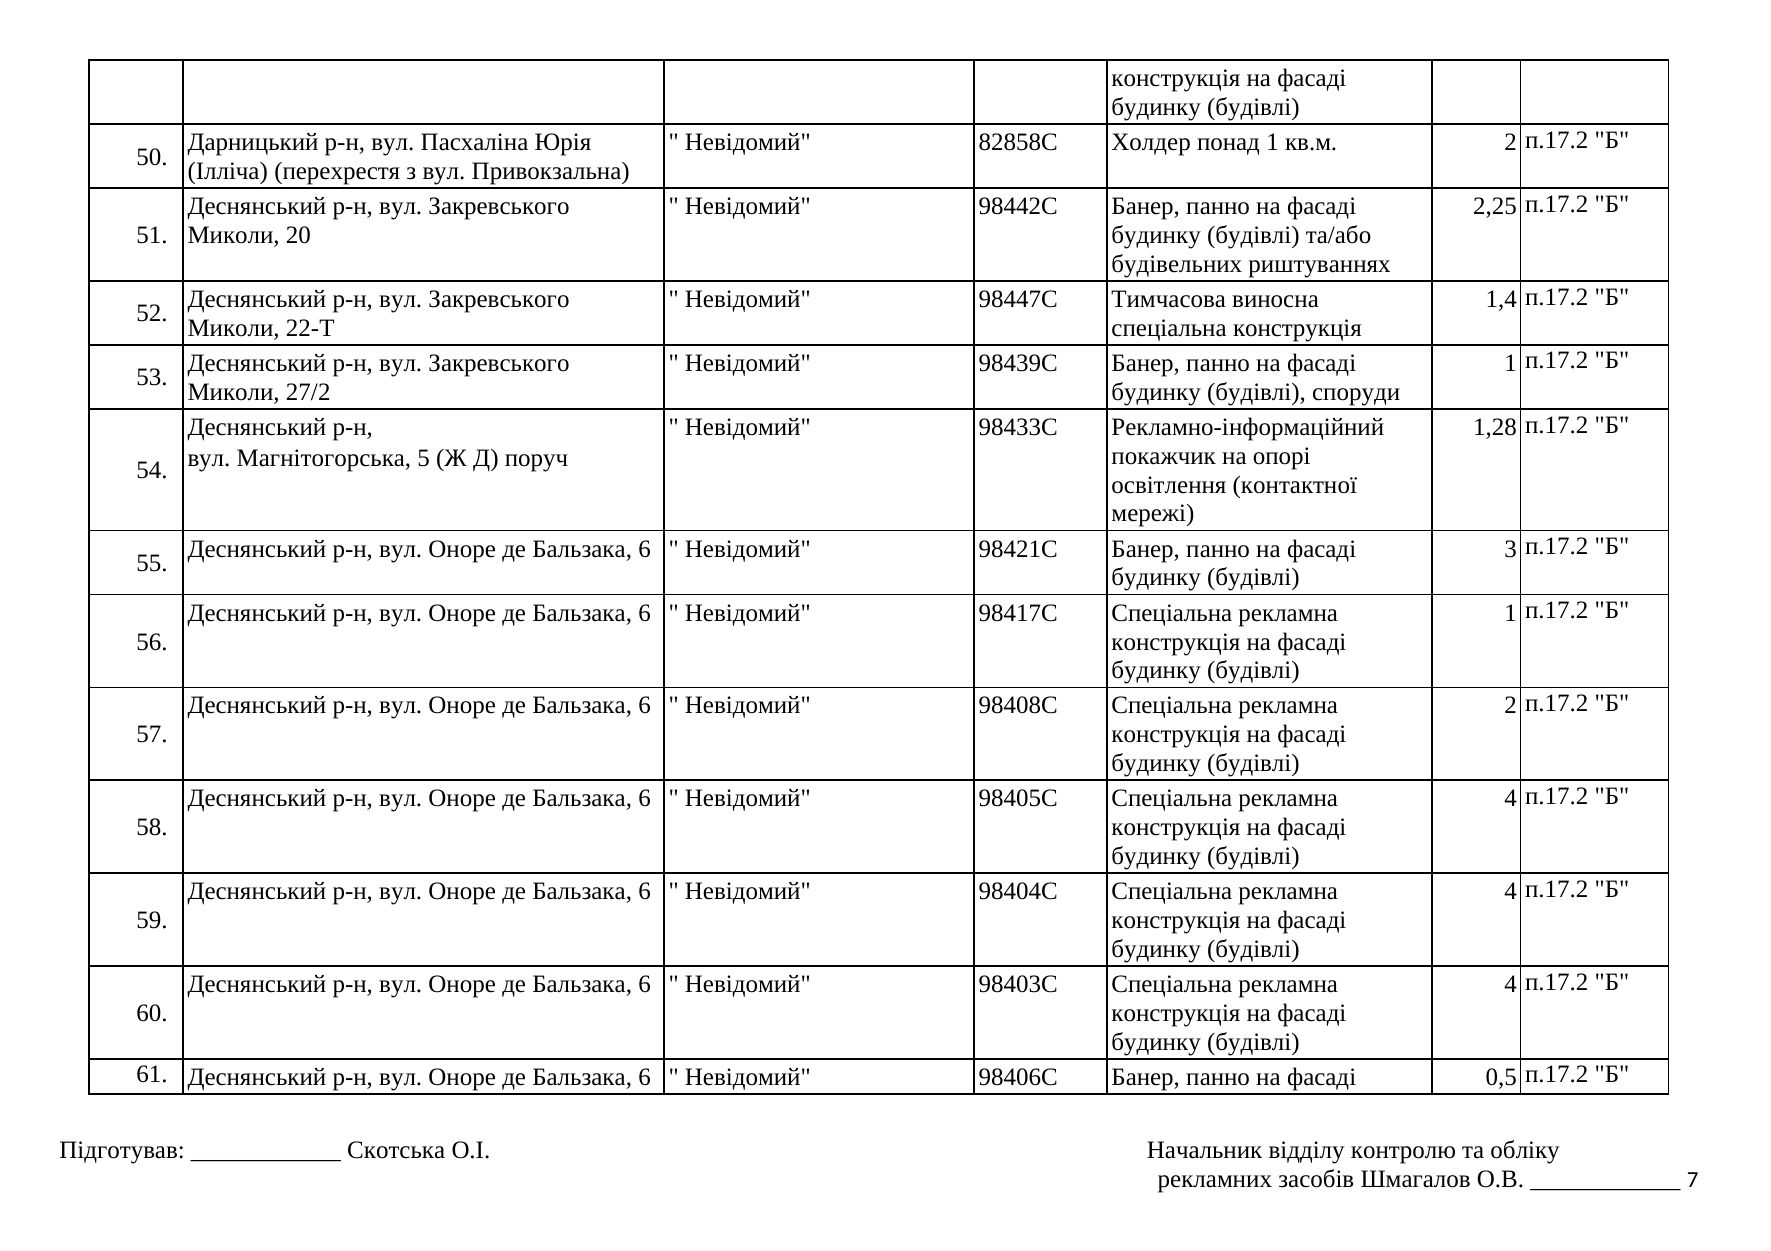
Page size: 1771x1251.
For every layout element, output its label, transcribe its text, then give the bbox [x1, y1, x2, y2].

table_cell 4 [1433, 967, 1520, 1058]
table_cell Деснянський р-н, вул. Закревського Миколи, 20 [184, 189, 663, 280]
table_cell [90, 874, 182, 965]
table_cell " Невідомий" [665, 688, 973, 779]
table_cell Банер, панно на фасаді будинку (будівлі), споруди [1108, 346, 1431, 408]
table_cell Тимчасова виносна спеціальна конструкція [1108, 282, 1431, 344]
table_cell [90, 61, 182, 123]
table_cell Деснянський р-н, вул. Закревського Миколи, 27/2 [184, 346, 663, 408]
table_cell Деснянський р-н, вул. Оноре де Бальзака, 6 [184, 1060, 663, 1093]
table_cell 98403С [975, 967, 1106, 1058]
table_cell Рекламно-інформаційний покажчик на опорі освітлення (контактної мережі) [1108, 410, 1431, 530]
table_cell п.17.2 "Б" [1521, 874, 1668, 965]
table_cell 98433С [975, 410, 1106, 530]
table_cell " Невідомий" [665, 282, 973, 344]
table_cell " Невідомий" [665, 189, 973, 280]
table_cell " Невідомий" [665, 967, 973, 1058]
table_cell 2 [1433, 125, 1520, 187]
table_cell Деснянський р-н, вул. Оноре де Бальзака, 6 [184, 595, 663, 687]
table_cell 98417С [975, 595, 1106, 687]
table_cell 82858С [975, 125, 1106, 187]
table_cell п.17.2 "Б" [1521, 781, 1668, 872]
table_cell п.17.2 "Б" [1521, 125, 1668, 187]
table_cell [90, 967, 182, 1058]
table_cell 1 [1433, 595, 1520, 687]
table_cell 4 [1433, 874, 1520, 965]
table_cell 98406С [975, 1060, 1106, 1093]
table_cell 4 [1433, 781, 1520, 872]
table_cell 98408С [975, 688, 1106, 779]
table_cell 2 [1433, 688, 1520, 779]
table_cell Деснянський р-н, вул. Оноре де Бальзака, 6 [184, 781, 663, 872]
table_cell [90, 1060, 182, 1093]
table_cell п.17.2 "Б" [1521, 282, 1668, 344]
table_cell 98404С [975, 874, 1106, 965]
table_cell п.17.2 "Б" [1521, 967, 1668, 1058]
table_cell 1,4 [1433, 282, 1520, 344]
table_cell [665, 61, 973, 123]
table_cell 3 [1433, 531, 1520, 594]
table_cell [90, 531, 182, 594]
table_cell конструкція на фасаді будинку (будівлі) [1108, 61, 1431, 123]
table_cell [90, 189, 182, 280]
table_cell [1521, 61, 1668, 123]
table_cell п.17.2 "Б" [1521, 688, 1668, 779]
table_cell " Невідомий" [665, 874, 973, 965]
table_cell [90, 688, 182, 779]
table_cell Банер, панно на фасаді [1108, 1060, 1431, 1093]
table_cell " Невідомий" [665, 410, 973, 530]
table_cell Деснянський р-н, вул. Закревського Миколи, 22-Т [184, 282, 663, 344]
table_cell 1,28 [1433, 410, 1520, 530]
table_cell 2,25 [1433, 189, 1520, 280]
table_cell [90, 781, 182, 872]
table_cell Банер, панно на фасаді будинку (будівлі) та/або будівельних риштуваннях [1108, 189, 1431, 280]
table_cell 98439С [975, 346, 1106, 408]
table_cell Спеціальна рекламна конструкція на фасаді будинку (будівлі) [1108, 967, 1431, 1058]
table_cell 98447С [975, 282, 1106, 344]
table_cell [90, 410, 182, 530]
table_cell [184, 61, 663, 123]
table_cell Дарницький р-н, вул. Пасхаліна Юрія (Ілліча) (перехрестя з вул. Привокзальна) [184, 125, 663, 187]
table_cell Спеціальна рекламна конструкція на фасаді будинку (будівлі) [1108, 874, 1431, 965]
table_cell 0,5 [1433, 1060, 1520, 1093]
table_cell [975, 61, 1106, 123]
table_cell " Невідомий" [665, 595, 973, 687]
table_cell " Невідомий" [665, 346, 973, 408]
table_cell [90, 125, 182, 187]
table_cell Деснянський р-н, вул. Оноре де Бальзака, 6 [184, 531, 663, 594]
table_cell п.17.2 "Б" [1521, 531, 1668, 594]
table_cell п.17.2 "Б" [1521, 189, 1668, 280]
table_cell Спеціальна рекламна конструкція на фасаді будинку (будівлі) [1108, 595, 1431, 687]
table_cell Банер, панно на фасаді будинку (будівлі) [1108, 531, 1431, 594]
table_cell п.17.2 "Б" [1521, 1060, 1668, 1093]
table_cell Деснянський р-н, вул. Оноре де Бальзака, 6 [184, 967, 663, 1058]
table_cell [90, 282, 182, 344]
table_cell " Невідомий" [665, 531, 973, 594]
table_cell Спеціальна рекламна конструкція на фасаді будинку (будівлі) [1108, 781, 1431, 872]
table_cell Деснянський р-н, вул. Магнітогорська, 5 (Ж Д) поруч [184, 410, 663, 530]
table_cell Холдер понад 1 кв.м. [1108, 125, 1431, 187]
table_cell п.17.2 "Б" [1521, 346, 1668, 408]
table_cell 98421С [975, 531, 1106, 594]
table_cell Спеціальна рекламна конструкція на фасаді будинку (будівлі) [1108, 688, 1431, 779]
table_cell " Невідомий" [665, 1060, 973, 1093]
table_cell 1 [1433, 346, 1520, 408]
table_cell п.17.2 "Б" [1521, 595, 1668, 687]
table_cell 98405С [975, 781, 1106, 872]
table_cell 98442С [975, 189, 1106, 280]
table_cell [90, 346, 182, 408]
table_cell Деснянський р-н, вул. Оноре де Бальзака, 6 [184, 874, 663, 965]
table_cell Деснянський р-н, вул. Оноре де Бальзака, 6 [184, 688, 663, 779]
table_cell п.17.2 "Б" [1521, 410, 1668, 530]
table_cell [90, 595, 182, 687]
table_cell " Невідомий" [665, 125, 973, 187]
table_cell [1433, 61, 1520, 123]
table_cell " Невідомий" [665, 781, 973, 872]
